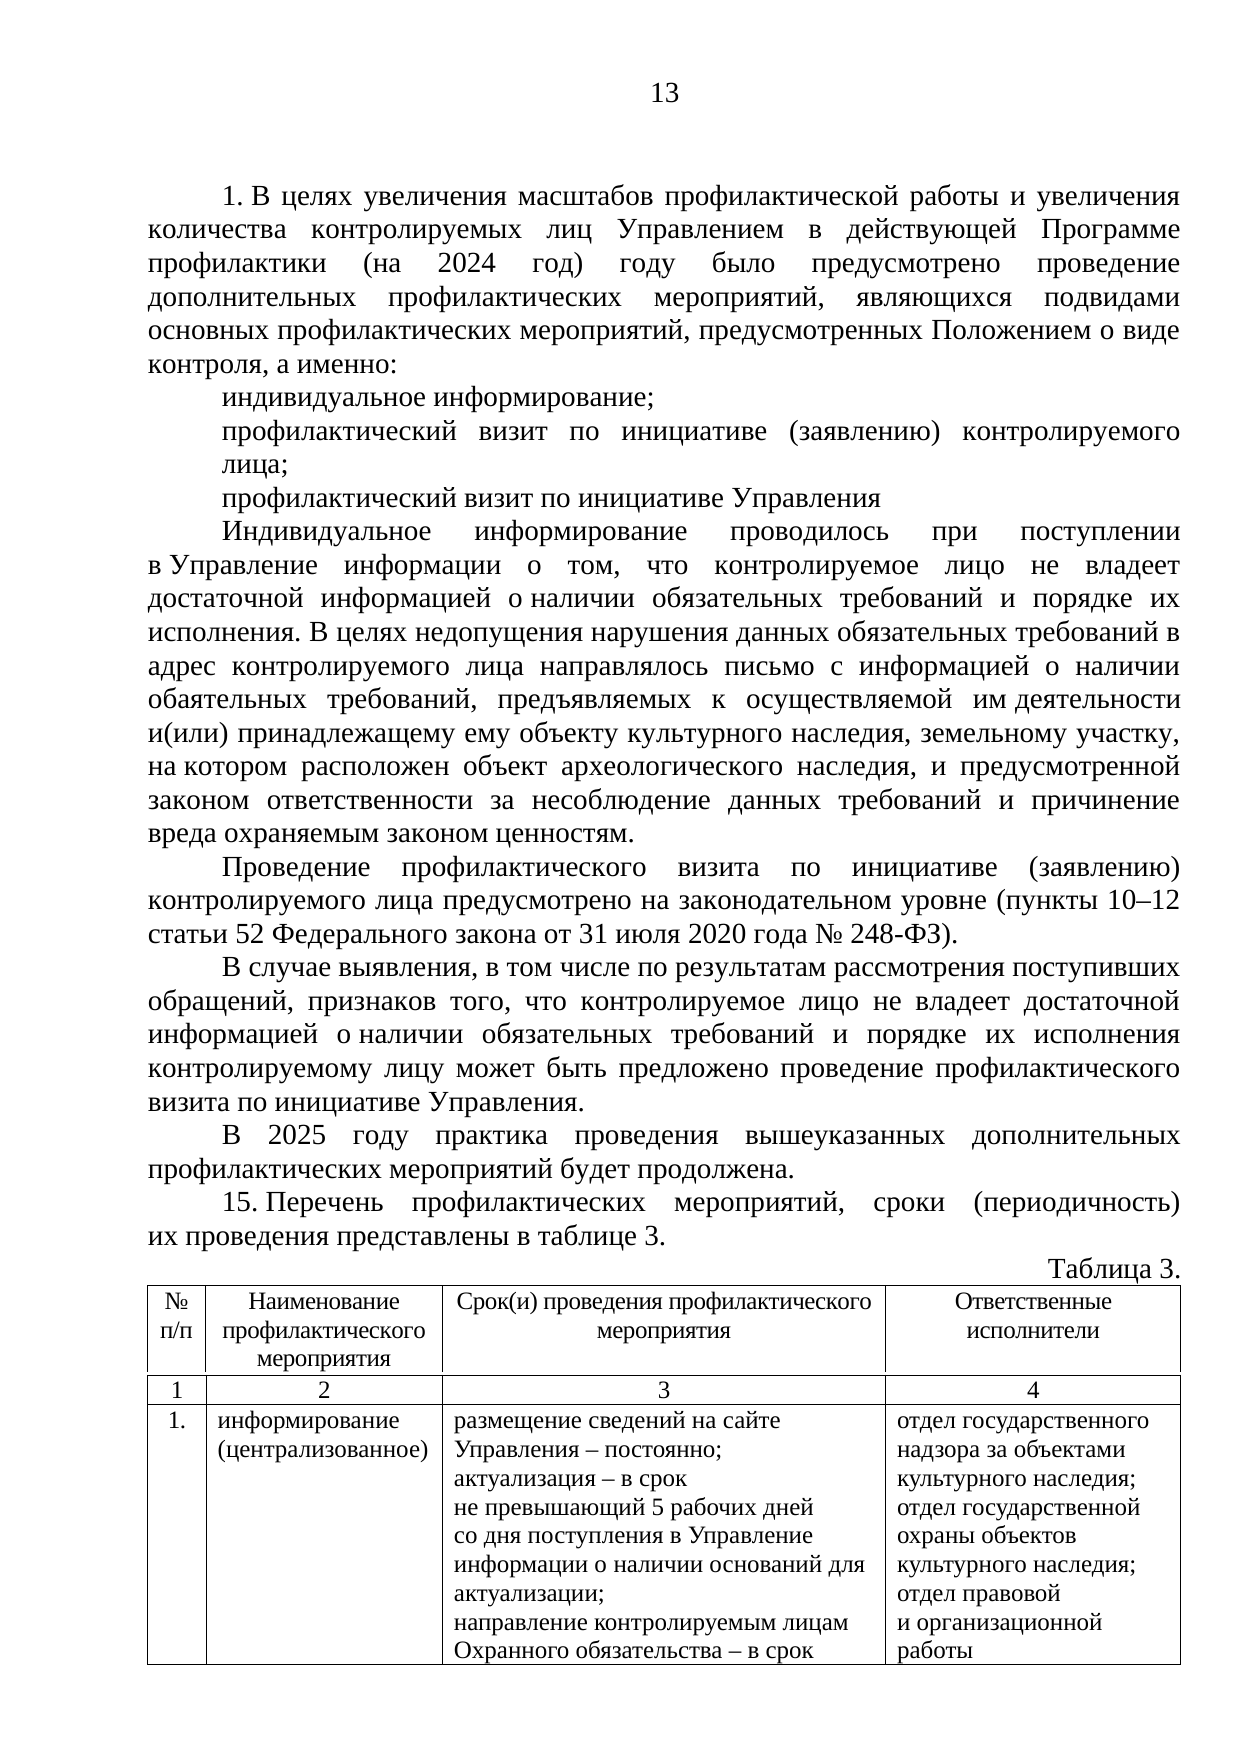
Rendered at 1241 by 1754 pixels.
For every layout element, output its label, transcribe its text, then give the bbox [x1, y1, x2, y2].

list В целях увеличения масштабов профилактической работы и увеличения количества контролируемых лиц Управлением в действующей Программе профилактики (на 2024 год) году было предусмотрено проведение дополнительных профилактических мероприятий, являющихся подвидами основных профилактических мероприятий, предусмотренных Положением о виде контроля, а именно: [148, 178, 1181, 379]
table_header Ответственные исполнители [886, 1286, 1180, 1372]
table_header № п/п [148, 1286, 205, 1372]
table_header Наименование профилактического мероприятия [206, 1286, 442, 1372]
table_cell отдел государственного надзора за объектами культурного наследия; отдел государственной охраны объектов культурного наследия; отдел правовой и организационной работы [886, 1405, 1180, 1664]
text В случае выявления, в том числе по результатам рассмотрения поступивших обращений, признаков того, что контролируемое лицо не владеет достаточной информацией о наличии обязательных требований и порядке их исполнения контролируемому лицу может быть предложено проведение профилактического визита по инициативе Управления. [148, 949, 1181, 1117]
table_header 4 [886, 1376, 1180, 1404]
text В 2025 году практика проведения вышеуказанных дополнительных профилактических мероприятий будет продолжена. [148, 1117, 1181, 1184]
table_header 3 [443, 1376, 885, 1404]
text индивидуальное информирование; [222, 379, 1181, 413]
table_cell размещение сведений на сайте Управления – постоянно; актуализация – в срок не превышающий 5 рабочих дней со дня поступления в Управление информации о наличии оснований для актуализации; направление контролируемым лицам Охранного обязательства – в срок [443, 1405, 885, 1664]
text Проведение профилактического визита по инициативе (заявлению) контролируемого лица предусмотрено на законодательном уровне (пункты 10–12 статьи 52 Федерального закона от 31 июля 2020 года № 248-ФЗ). [148, 849, 1181, 949]
table_header 2 [207, 1376, 442, 1404]
text Индивидуальное информирование проводилось при поступлении в Управление информации о том, что контролируемое лицо не владеет достаточной информацией о наличии обязательных требований и порядке их исполнения. В целях недопущения нарушения данных обязательных требований в адрес контролируемого лица направлялось письмо с информацией о наличии обаятельных требований, предъявляемых к осуществляемой им деятельности и(или) принадлежащему ему объекту культурного наследия, земельному участку, на котором расположен объект археологического наследия, и предусмотренной законом ответственности за несоблюдение данных требований и причинение вреда охраняемым законом ценностям. [148, 513, 1181, 849]
text профилактический визит по инициативе Управления [222, 480, 1181, 513]
text Таблица 3. [148, 1251, 1181, 1285]
table_header 1 [148, 1376, 206, 1404]
list Перечень профилактических мероприятий, сроки (периодичность) их проведения представлены в таблице 3. [148, 1184, 1181, 1251]
table_cell информирование (централизованное) [207, 1405, 442, 1664]
table_header Срок(и) проведения профилактического мероприятия [443, 1286, 885, 1372]
table_cell 1. [148, 1405, 206, 1664]
text профилактический визит по инициативе (заявлению) контролируемого лица; [222, 413, 1181, 480]
